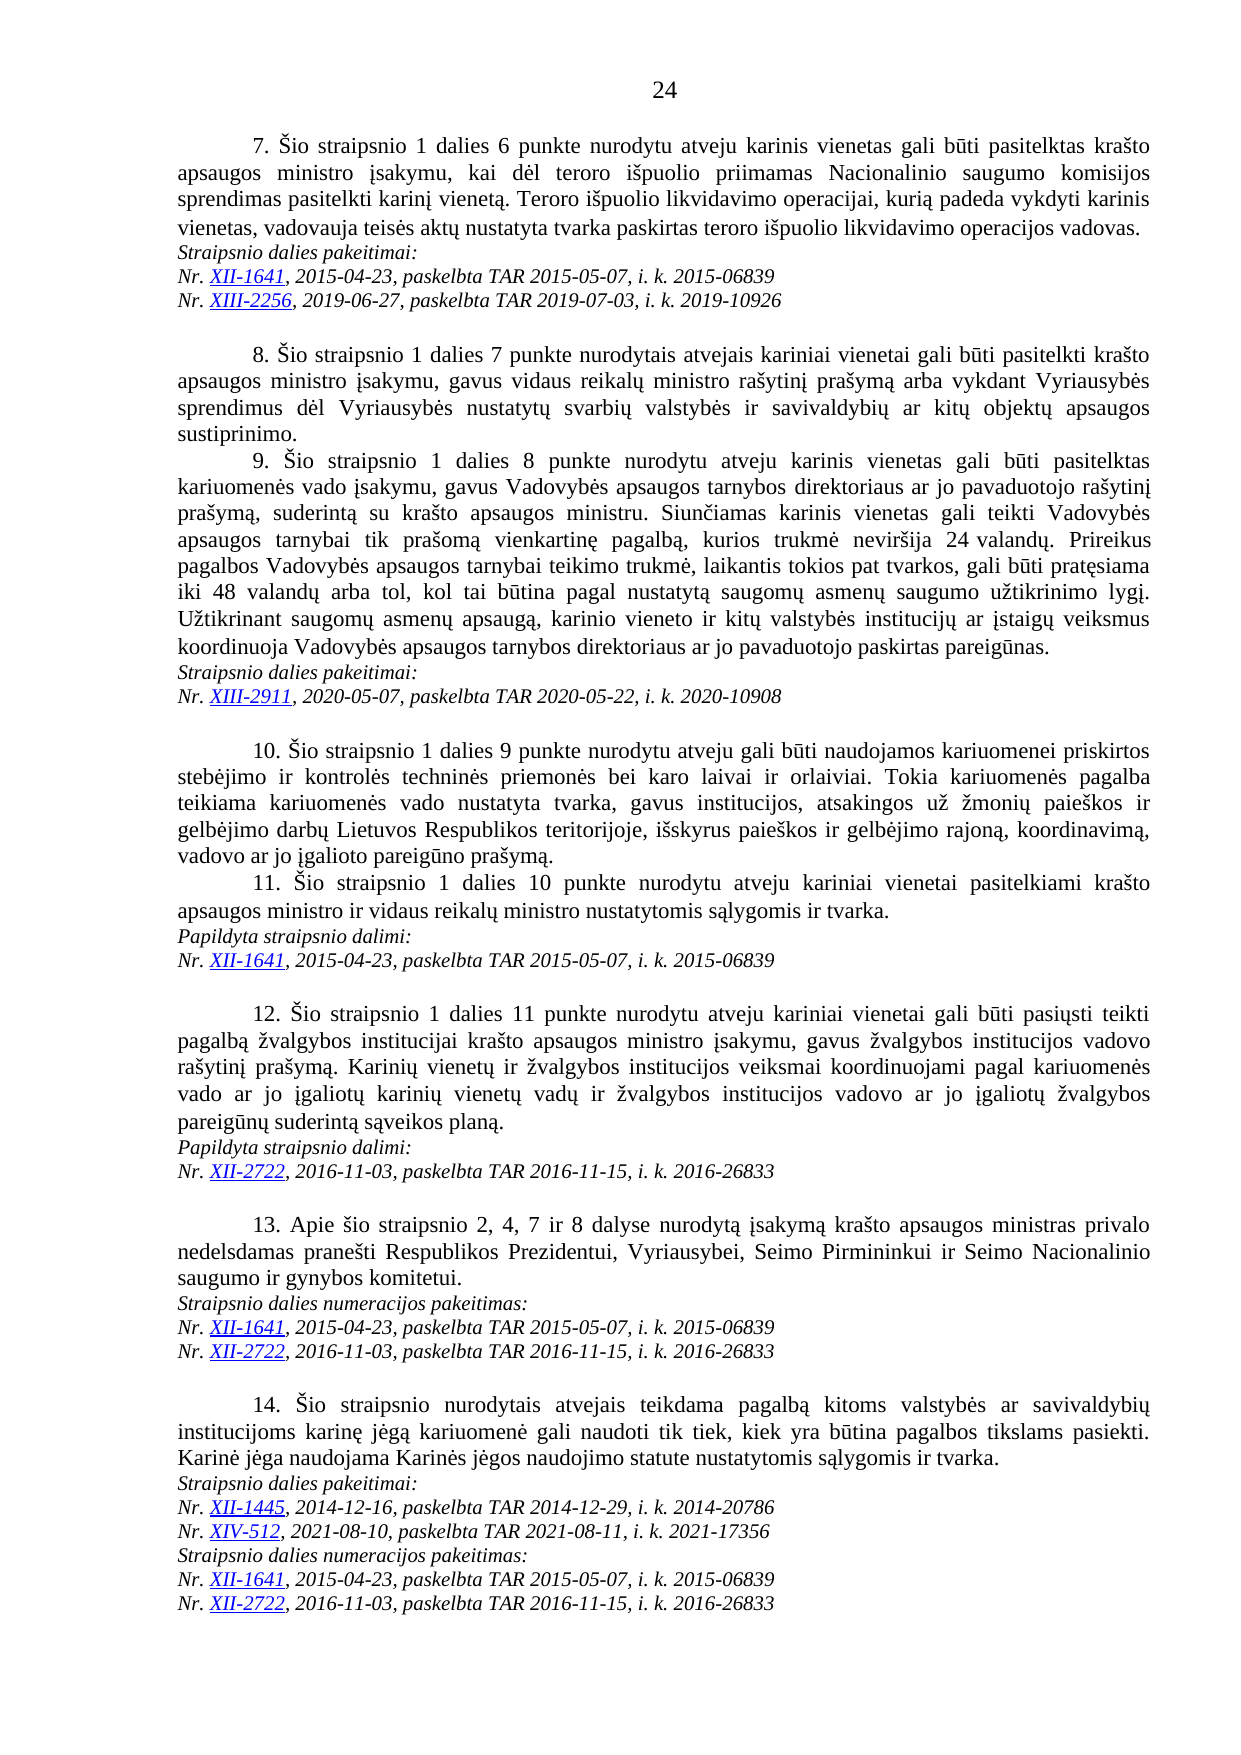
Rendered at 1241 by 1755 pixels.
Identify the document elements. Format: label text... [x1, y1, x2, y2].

text Nr. XIV-512, 2021-08-10, paskelbta TAR 2021-08-11, i. k. 2021-17356 [177, 1519, 1152, 1543]
text 14. Šio straipsnio nurodytais atvejais teikdama pagalbą kitoms valstybės ar savivaldybių institucijoms karinę jėgą kariuomenė gali naudoti tik tiek, kiek yra būtina pagalbos tikslams pasiekti. Karinė jėga naudojama Karinės jėgos naudojimo statute nustatytomis sąlygomis ir tvarka. [177, 1392, 1152, 1471]
text Nr. XII-1641, 2015-04-23, paskelbta TAR 2015-05-07, i. k. 2015-06839 [177, 1315, 1152, 1339]
text Papildyta straipsnio dalimi: [177, 924, 1152, 948]
text Nr. XII-2722, 2016-11-03, paskelbta TAR 2016-11-15, i. k. 2016-26833 [177, 1591, 1152, 1615]
text 7. Šio straipsnio 1 dalies 6 punkte nurodytu atveju karinis vienetas gali būti pasitelktas krašto apsaugos ministro įsakymu, kai dėl teroro išpuolio priimamas Nacionalinio saugumo komisijos sprendimas pasitelkti karinį vienetą. Teroro išpuolio likvidavimo operacijai, kurią padeda vykdyti karinis vienetas, vadovauja teisės aktų nustatyta tvarka paskirtas teroro išpuolio likvidavimo operacijos vadovas. [177, 132, 1152, 240]
text Nr. XII-1641, 2015-04-23, paskelbta TAR 2015-05-07, i. k. 2015-06839 [177, 948, 1152, 972]
text Straipsnio dalies numeracijos pakeitimas: [177, 1291, 1152, 1315]
text Straipsnio dalies numeracijos pakeitimas: [177, 1543, 1152, 1567]
text Nr. XIII-2256, 2019-06-27, paskelbta TAR 2019-07-03, i. k. 2019-10926 [177, 288, 1152, 312]
text 11. Šio straipsnio 1 dalies 10 punkte nurodytu atveju kariniai vienetai pasitelkiami krašto apsaugos ministro ir vidaus reikalų ministro nustatytomis sąlygomis ir tvarka. [177, 868, 1152, 924]
text 12. Šio straipsnio 1 dalies 11 punkte nurodytu atveju kariniai vienetai gali būti pasiųsti teikti pagalbą žvalgybos institucijai krašto apsaugos ministro įsakymu, gavus žvalgybos institucijos vadovo rašytinį prašymą. Karinių vienetų ir žvalgybos institucijos veiksmai koordinuojami pagal kariuomenės vado ar jo įgaliotų karinių vienetų vadų ir žvalgybos institucijos vadovo ar jo įgaliotų žvalgybos pareigūnų suderintą sąveikos planą. [177, 1001, 1152, 1135]
text Nr. XII-1445, 2014-12-16, paskelbta TAR 2014-12-29, i. k. 2014-20786 [177, 1495, 1152, 1519]
text Straipsnio dalies pakeitimai: [177, 240, 1152, 264]
text Straipsnio dalies pakeitimai: [177, 1471, 1152, 1495]
text Papildyta straipsnio dalimi: [177, 1135, 1152, 1159]
text 10. Šio straipsnio 1 dalies 9 punkte nurodytu atveju gali būti naudojamos kariuomenei priskirtos stebėjimo ir kontrolės techninės priemonės bei karo laivai ir orlaiviai. Tokia kariuomenės pagalba teikiama kariuomenės vado nustatyta tvarka, gavus institucijos, atsakingos už žmonių paieškos ir gelbėjimo darbų Lietuvos Respublikos teritorijoje, išskyrus paieškos ir gelbėjimo rajoną, koordinavimą, vadovo ar jo įgalioto pareigūno prašymą. [177, 737, 1152, 868]
text Nr. XII-1641, 2015-04-23, paskelbta TAR 2015-05-07, i. k. 2015-06839 [177, 1567, 1152, 1591]
text Nr. XII-2722, 2016-11-03, paskelbta TAR 2016-11-15, i. k. 2016-26833 [177, 1339, 1152, 1363]
text 8. Šio straipsnio 1 dalies 7 punkte nurodytais atvejais kariniai vienetai gali būti pasitelkti krašto apsaugos ministro įsakymu, gavus vidaus reikalų ministro rašytinį prašymą arba vykdant Vyriausybės sprendimus dėl Vyriausybės nustatytų svarbių valstybės ir savivaldybių ar kitų objektų apsaugos sustiprinimo. [177, 341, 1152, 447]
text Nr. XII-2722, 2016-11-03, paskelbta TAR 2016-11-15, i. k. 2016-26833 [177, 1159, 1152, 1183]
text 9. Šio straipsnio 1 dalies 8 punkte nurodytu atveju karinis vienetas gali būti pasitelktas kariuomenės vado įsakymu, gavus Vadovybės apsaugos tarnybos direktoriaus ar jo pavaduotojo rašytinį prašymą, suderintą su krašto apsaugos ministru. Siunčiamas karinis vienetas gali teikti Vadovybės apsaugos tarnybai tik prašomą vienkartinę pagalbą, kurios trukmė neviršija 24 valandų. Prireikus pagalbos Vadovybės apsaugos tarnybai teikimo trukmė, laikantis tokios pat tvarkos, gali būti pratęsiama iki 48 valandų arba tol, kol tai būtina pagal nustatytą saugomų asmenų saugumo užtikrinimo lygį. Užtikrinant saugomų asmenų apsaugą, karinio vieneto ir kitų valstybės institucijų ar įstaigų veiksmus koordinuoja Vadovybės apsaugos tarnybos direktoriaus ar jo pavaduotojo paskirtas pareigūnas. [177, 447, 1152, 660]
text 13. Apie šio straipsnio 2, 4, 7 ir 8 dalyse nurodytą įsakymą krašto apsaugos ministras privalo nedelsdamas pranešti Respublikos Prezidentui, Vyriausybei, Seimo Pirmininkui ir Seimo Nacionalinio saugumo ir gynybos komitetui. [177, 1212, 1152, 1291]
text Nr. XIII-2911, 2020-05-07, paskelbta TAR 2020-05-22, i. k. 2020-10908 [177, 684, 1152, 708]
text Straipsnio dalies pakeitimai: [177, 660, 1152, 684]
text Nr. XII-1641, 2015-04-23, paskelbta TAR 2015-05-07, i. k. 2015-06839 [177, 264, 1152, 288]
